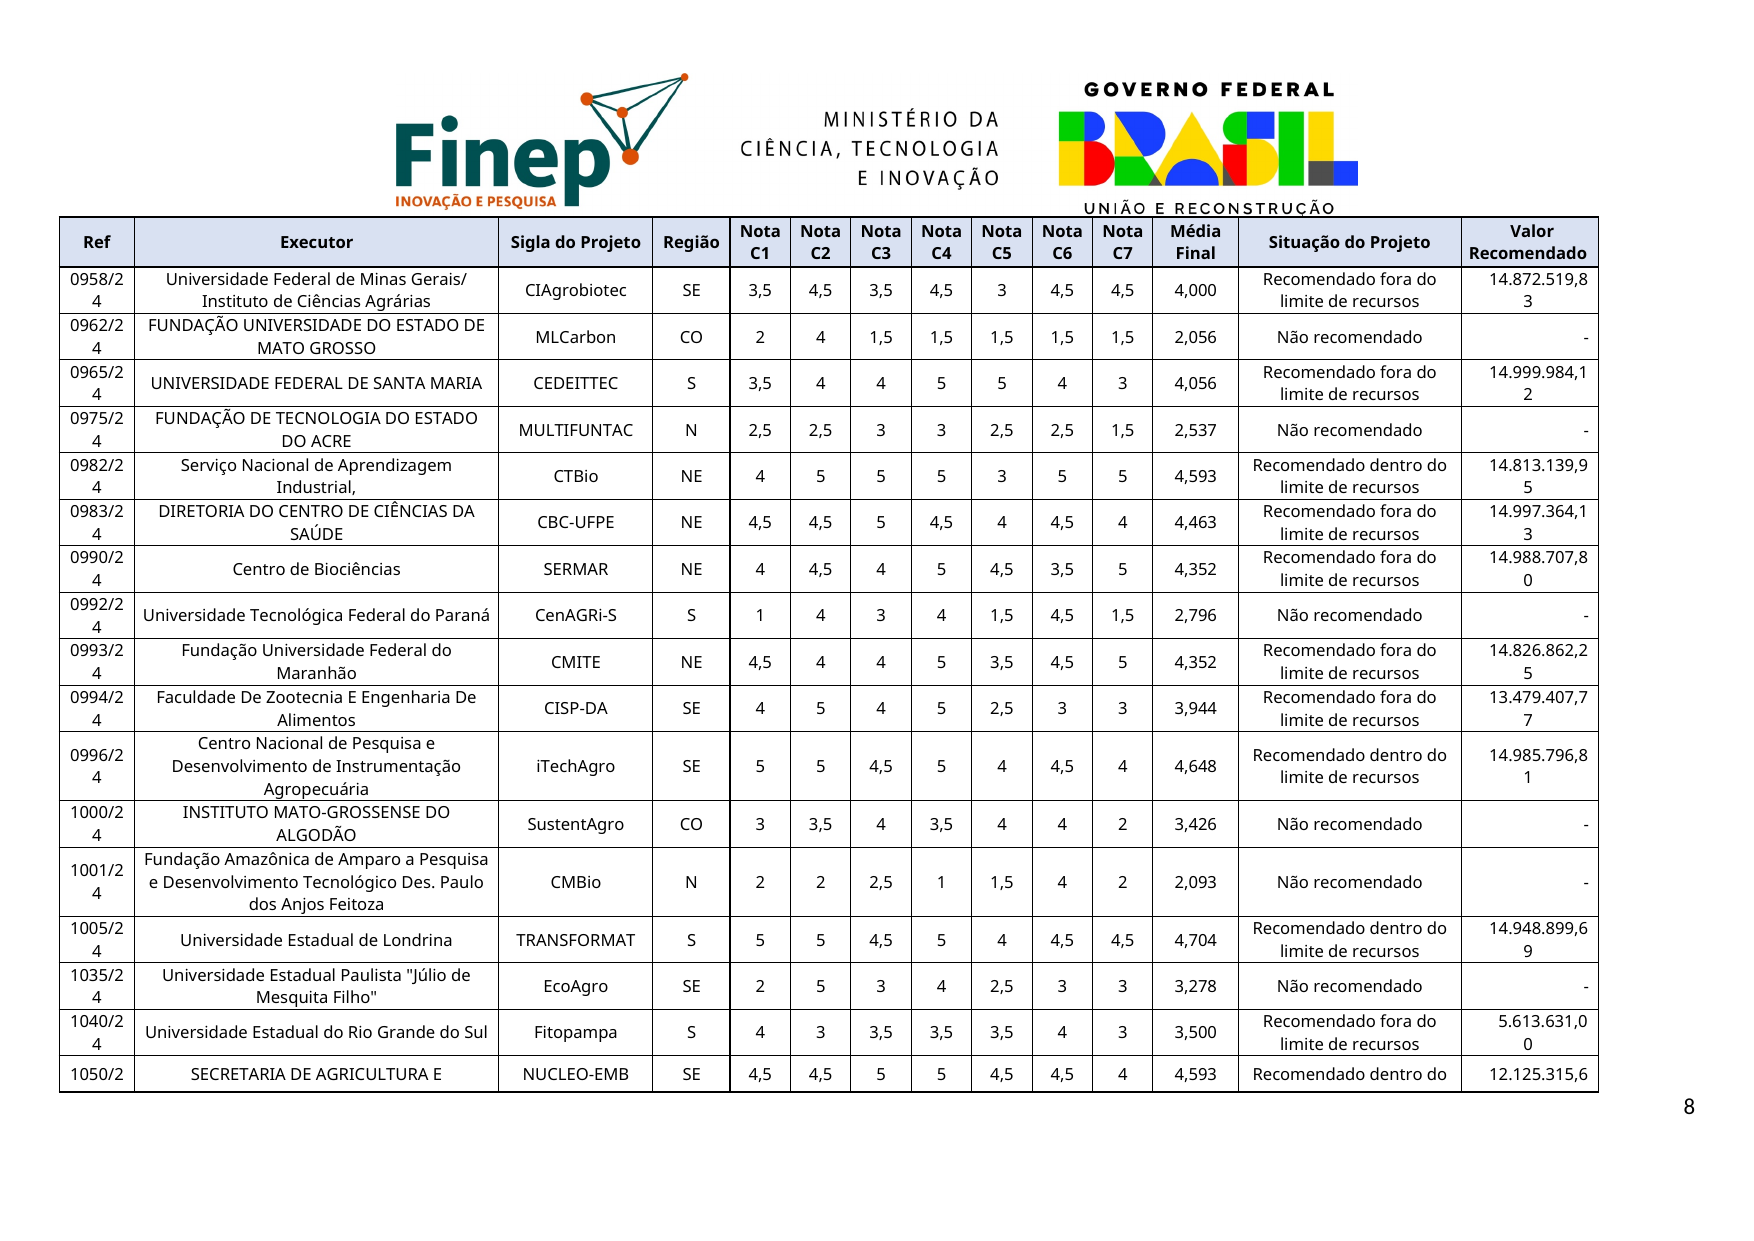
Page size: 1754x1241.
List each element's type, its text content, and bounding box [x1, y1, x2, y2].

table_cell 14.985.796,81 [1462, 732, 1598, 800]
table_cell 4 [1093, 732, 1152, 800]
table_header Situação do Projeto [1239, 218, 1461, 266]
table_cell iTechAgro [499, 732, 652, 800]
table_header Nota C3 [851, 218, 911, 266]
table_cell 4 [851, 360, 911, 406]
table_cell 2 [1093, 848, 1152, 916]
table_cell 14.988.707,80 [1462, 546, 1598, 592]
table_cell 2,056 [1153, 314, 1238, 359]
table_cell 5 [791, 686, 850, 731]
table_cell 4,5 [1033, 500, 1092, 545]
table_cell Universidade Tecnológica Federal do Paraná [135, 593, 498, 638]
table_cell 0962/24 [60, 314, 134, 359]
table_cell 5 [972, 360, 1032, 406]
table_cell 4,5 [1033, 639, 1092, 684]
table_header Nota C6 [1033, 218, 1092, 266]
table_cell 2 [791, 848, 850, 916]
table_cell TRANSFORMAT [499, 917, 652, 962]
table_cell Fundação Amazônica de Amparo a Pesquisa e Desenvolvimento Tecnológico Des. Paulo dos Anjos Feitoza [135, 848, 498, 916]
table_cell 1050/2 [60, 1056, 134, 1091]
table_cell CMITE [499, 639, 652, 684]
table_cell Recomendado dentro do limite de recursos [1239, 453, 1461, 499]
table_cell 0993/24 [60, 639, 134, 684]
table_cell - [1462, 963, 1598, 1009]
table_cell 3,944 [1153, 686, 1238, 731]
table_cell 3 [1093, 686, 1152, 731]
table_cell 5 [912, 360, 971, 406]
table_cell 3 [851, 407, 911, 452]
table_cell FUNDAÇÃO UNIVERSIDADE DO ESTADO DE MATO GROSSO [135, 314, 498, 359]
table_cell Não recomendado [1239, 801, 1461, 847]
table_cell 3 [1033, 963, 1092, 1009]
table_cell 2,5 [972, 407, 1032, 452]
table_cell S [653, 360, 729, 406]
table_cell NE [653, 453, 729, 499]
table_cell 2,796 [1153, 593, 1238, 638]
table_cell Universidade Federal de Minas Gerais/ Instituto de Ciências Agrárias [135, 268, 498, 313]
table_cell 4 [851, 801, 911, 847]
table_cell 3 [972, 453, 1032, 499]
table_cell Recomendado dentro do limite de recursos [1239, 917, 1461, 962]
table_cell Recomendado dentro do [1239, 1056, 1461, 1091]
table_cell - [1462, 801, 1598, 847]
table_cell 0994/24 [60, 686, 134, 731]
table_cell 13.479.407,77 [1462, 686, 1598, 731]
table_cell 4 [1093, 500, 1152, 545]
table_cell 5 [851, 453, 911, 499]
table_cell 4 [791, 314, 850, 359]
table_cell 3 [1033, 686, 1092, 731]
table_cell 0990/24 [60, 546, 134, 592]
table_cell 2 [731, 963, 790, 1009]
table_cell 4 [791, 639, 850, 684]
table_cell 5 [912, 1056, 971, 1091]
table_cell S [653, 593, 729, 638]
table_cell 4,5 [791, 546, 850, 592]
table_cell CenAGRi-S [499, 593, 652, 638]
table_cell NE [653, 546, 729, 592]
table_cell 2,5 [972, 963, 1032, 1009]
table_cell 4 [851, 546, 911, 592]
table_header Nota C2 [791, 218, 850, 266]
table_cell 4,648 [1153, 732, 1238, 800]
table_cell MULTIFUNTAC [499, 407, 652, 452]
table_cell Fitopampa [499, 1010, 652, 1055]
table_cell 5 [1093, 639, 1152, 684]
table_cell 2 [731, 848, 790, 916]
table_cell SE [653, 963, 729, 1009]
table_cell 14.948.899,69 [1462, 917, 1598, 962]
table_cell 4,5 [791, 268, 850, 313]
table_cell N [653, 407, 729, 452]
table_cell 0983/24 [60, 500, 134, 545]
table_cell Centro de Biociências [135, 546, 498, 592]
table_header Nota C1 [731, 218, 790, 266]
table_cell Não recomendado [1239, 593, 1461, 638]
table_cell 3 [851, 593, 911, 638]
table_cell 4,704 [1153, 917, 1238, 962]
table_cell 5 [912, 732, 971, 800]
table_cell 3,5 [791, 801, 850, 847]
table_cell Recomendado fora do limite de recursos [1239, 268, 1461, 313]
table_cell 0996/24 [60, 732, 134, 800]
table_cell 3,5 [912, 801, 971, 847]
table_cell 14.813.139,95 [1462, 453, 1598, 499]
table_header Nota C4 [912, 218, 971, 266]
table_cell Universidade Estadual de Londrina [135, 917, 498, 962]
table_cell 4 [1093, 1056, 1152, 1091]
table_cell 5 [851, 1056, 911, 1091]
table_cell 4,5 [731, 500, 790, 545]
table_cell 4,463 [1153, 500, 1238, 545]
table_cell 4 [912, 593, 971, 638]
table_cell 4,056 [1153, 360, 1238, 406]
table_cell 5.613.631,00 [1462, 1010, 1598, 1055]
table_cell 5 [731, 917, 790, 962]
table_cell 4,5 [972, 546, 1032, 592]
table_cell - [1462, 314, 1598, 359]
table_cell 5 [791, 453, 850, 499]
table_cell 3 [1093, 360, 1152, 406]
table_cell 2,5 [972, 686, 1032, 731]
table_cell SE [653, 1056, 729, 1091]
table_cell 1,5 [972, 314, 1032, 359]
table_cell 4,5 [972, 1056, 1032, 1091]
table_cell 4 [731, 1010, 790, 1055]
table_cell 4 [1033, 801, 1092, 847]
table_cell Serviço Nacional de Aprendizagem Industrial, [135, 453, 498, 499]
table_header Valor Recomendado [1462, 218, 1598, 266]
table_cell 3,5 [1033, 546, 1092, 592]
table_cell 14.872.519,83 [1462, 268, 1598, 313]
table_cell 3,426 [1153, 801, 1238, 847]
table_cell 4 [1033, 848, 1092, 916]
table_cell 1035/24 [60, 963, 134, 1009]
table_cell 4,5 [912, 500, 971, 545]
table_header Executor [135, 218, 498, 266]
table_cell 4 [912, 963, 971, 1009]
table_cell Não recomendado [1239, 314, 1461, 359]
table_cell 4,352 [1153, 546, 1238, 592]
table_cell CO [653, 314, 729, 359]
table_cell 1005/24 [60, 917, 134, 962]
table_cell 2,5 [851, 848, 911, 916]
table_cell 4 [972, 801, 1032, 847]
table_cell 3,5 [851, 268, 911, 313]
table_header Ref [60, 218, 134, 266]
table_header Média Final [1153, 218, 1238, 266]
table_cell NE [653, 500, 729, 545]
table_cell 4,5 [731, 1056, 790, 1091]
table_cell 4 [851, 639, 911, 684]
table_cell N [653, 848, 729, 916]
table_cell 5 [912, 686, 971, 731]
table_cell 14.997.364,13 [1462, 500, 1598, 545]
table_cell 4 [972, 917, 1032, 962]
table_cell 5 [912, 453, 971, 499]
table_cell CISP-DA [499, 686, 652, 731]
table_cell 4 [851, 686, 911, 731]
table_cell 4,5 [791, 500, 850, 545]
table_cell 4 [791, 593, 850, 638]
table_cell 4 [731, 453, 790, 499]
table_cell 4,5 [851, 732, 911, 800]
table_cell Faculdade De Zootecnia E Engenharia De Alimentos [135, 686, 498, 731]
table_cell 4,593 [1153, 1056, 1238, 1091]
table_header Região [653, 218, 729, 266]
table_cell 4,5 [1033, 732, 1092, 800]
table_cell 4,5 [1033, 1056, 1092, 1091]
table_cell 2,5 [1033, 407, 1092, 452]
table_cell 4 [1033, 1010, 1092, 1055]
table_cell 3,5 [731, 360, 790, 406]
table_cell 5 [1033, 453, 1092, 499]
table_cell 4,5 [851, 917, 911, 962]
table_cell 3 [1093, 963, 1152, 1009]
table_cell 1 [731, 593, 790, 638]
table_cell 4 [1033, 360, 1092, 406]
table_cell SE [653, 686, 729, 731]
table_cell 5 [851, 500, 911, 545]
table_cell CTBio [499, 453, 652, 499]
table_cell Recomendado fora do limite de recursos [1239, 1010, 1461, 1055]
table_header Nota C5 [972, 218, 1032, 266]
table_cell 5 [912, 639, 971, 684]
table_cell 4,5 [1033, 268, 1092, 313]
table_cell Universidade Estadual Paulista "Júlio de Mesquita Filho" [135, 963, 498, 1009]
table_cell 1,5 [972, 593, 1032, 638]
table_cell MLCarbon [499, 314, 652, 359]
table_cell Recomendado dentro do limite de recursos [1239, 732, 1461, 800]
table_cell 2,537 [1153, 407, 1238, 452]
table_cell 5 [731, 732, 790, 800]
table_cell 3,5 [851, 1010, 911, 1055]
table_cell 1000/24 [60, 801, 134, 847]
table_cell 4,5 [1093, 917, 1152, 962]
table_cell 3 [851, 963, 911, 1009]
table_cell 3,278 [1153, 963, 1238, 1009]
table_cell SECRETARIA DE AGRICULTURA E [135, 1056, 498, 1091]
table_cell 14.999.984,12 [1462, 360, 1598, 406]
table_cell 2 [731, 314, 790, 359]
table_cell S [653, 917, 729, 962]
table_cell 3,5 [731, 268, 790, 313]
table_cell Recomendado fora do limite de recursos [1239, 360, 1461, 406]
table_cell Recomendado fora do limite de recursos [1239, 546, 1461, 592]
table_cell Recomendado fora do limite de recursos [1239, 500, 1461, 545]
table_cell SE [653, 268, 729, 313]
table_cell CIAgrobiotec [499, 268, 652, 313]
table_cell SERMAR [499, 546, 652, 592]
table_cell DIRETORIA DO CENTRO DE CIÊNCIAS DA SAÚDE [135, 500, 498, 545]
table_cell Universidade Estadual do Rio Grande do Sul [135, 1010, 498, 1055]
table_cell 4,5 [1093, 268, 1152, 313]
table_cell 0982/24 [60, 453, 134, 499]
table_cell 2 [1093, 801, 1152, 847]
table_cell 5 [1093, 453, 1152, 499]
table_cell 4 [731, 546, 790, 592]
table_cell - [1462, 407, 1598, 452]
table_cell Recomendado fora do limite de recursos [1239, 686, 1461, 731]
table_cell NUCLEO-EMB [499, 1056, 652, 1091]
table_cell FUNDAÇÃO DE TECNOLOGIA DO ESTADO DO ACRE [135, 407, 498, 452]
table_cell 1,5 [851, 314, 911, 359]
table_cell - [1462, 593, 1598, 638]
table_cell 4,5 [731, 639, 790, 684]
table_cell 5 [912, 917, 971, 962]
table_cell 1,5 [912, 314, 971, 359]
table_cell 4,5 [1033, 593, 1092, 638]
table_cell 4,593 [1153, 453, 1238, 499]
table_cell Centro Nacional de Pesquisa e Desenvolvimento de Instrumentação Agropecuária [135, 732, 498, 800]
table_cell 4 [791, 360, 850, 406]
table_cell 3,5 [972, 1010, 1032, 1055]
table_cell Recomendado fora do limite de recursos [1239, 639, 1461, 684]
table_cell 1,5 [1093, 407, 1152, 452]
table_cell 5 [791, 732, 850, 800]
table_cell CO [653, 801, 729, 847]
table_cell 4,5 [912, 268, 971, 313]
table_cell 12.125.315,6 [1462, 1056, 1598, 1091]
table_cell 1 [912, 848, 971, 916]
table_cell 1,5 [1093, 593, 1152, 638]
table_cell Não recomendado [1239, 963, 1461, 1009]
table_cell UNIVERSIDADE FEDERAL DE SANTA MARIA [135, 360, 498, 406]
table_cell Não recomendado [1239, 848, 1461, 916]
table_cell 4,5 [791, 1056, 850, 1091]
table_cell 14.826.862,25 [1462, 639, 1598, 684]
table_cell 0965/24 [60, 360, 134, 406]
table_cell 0992/24 [60, 593, 134, 638]
table_header Sigla do Projeto [499, 218, 652, 266]
table_cell 4 [972, 732, 1032, 800]
table_cell 4,5 [1033, 917, 1092, 962]
table_cell SE [653, 732, 729, 800]
table_cell - [1462, 848, 1598, 916]
table_cell 0958/24 [60, 268, 134, 313]
table_cell CBC-UFPE [499, 500, 652, 545]
table_cell 1,5 [1033, 314, 1092, 359]
table_cell NE [653, 639, 729, 684]
table_cell 3,5 [972, 639, 1032, 684]
table_cell 0975/24 [60, 407, 134, 452]
table_cell 3,5 [912, 1010, 971, 1055]
table_cell 3 [791, 1010, 850, 1055]
table_cell 1,5 [1093, 314, 1152, 359]
table_cell 4,000 [1153, 268, 1238, 313]
table_cell 5 [912, 546, 971, 592]
table_cell 1001/24 [60, 848, 134, 916]
table_cell 3 [972, 268, 1032, 313]
table_cell 2,093 [1153, 848, 1238, 916]
table_cell 2,5 [791, 407, 850, 452]
table_cell 1,5 [972, 848, 1032, 916]
table_cell S [653, 1010, 729, 1055]
table_cell 4,352 [1153, 639, 1238, 684]
table_cell 3 [912, 407, 971, 452]
table_cell SustentAgro [499, 801, 652, 847]
table_header Nota C7 [1093, 218, 1152, 266]
table_cell CMBio [499, 848, 652, 916]
table_cell 3 [731, 801, 790, 847]
table_cell Não recomendado [1239, 407, 1461, 452]
table_cell 2,5 [731, 407, 790, 452]
table_cell 5 [791, 963, 850, 1009]
table_cell 3,500 [1153, 1010, 1238, 1055]
table_cell CEDEITTEC [499, 360, 652, 406]
table_cell 1040/24 [60, 1010, 134, 1055]
table_cell 3 [1093, 1010, 1152, 1055]
table_cell EcoAgro [499, 963, 652, 1009]
table_cell Fundação Universidade Federal do Maranhão [135, 639, 498, 684]
table_cell 5 [791, 917, 850, 962]
table_cell 5 [1093, 546, 1152, 592]
table_cell 4 [731, 686, 790, 731]
table_cell INSTITUTO MATO-GROSSENSE DO ALGODÃO [135, 801, 498, 847]
table_cell 4 [972, 500, 1032, 545]
